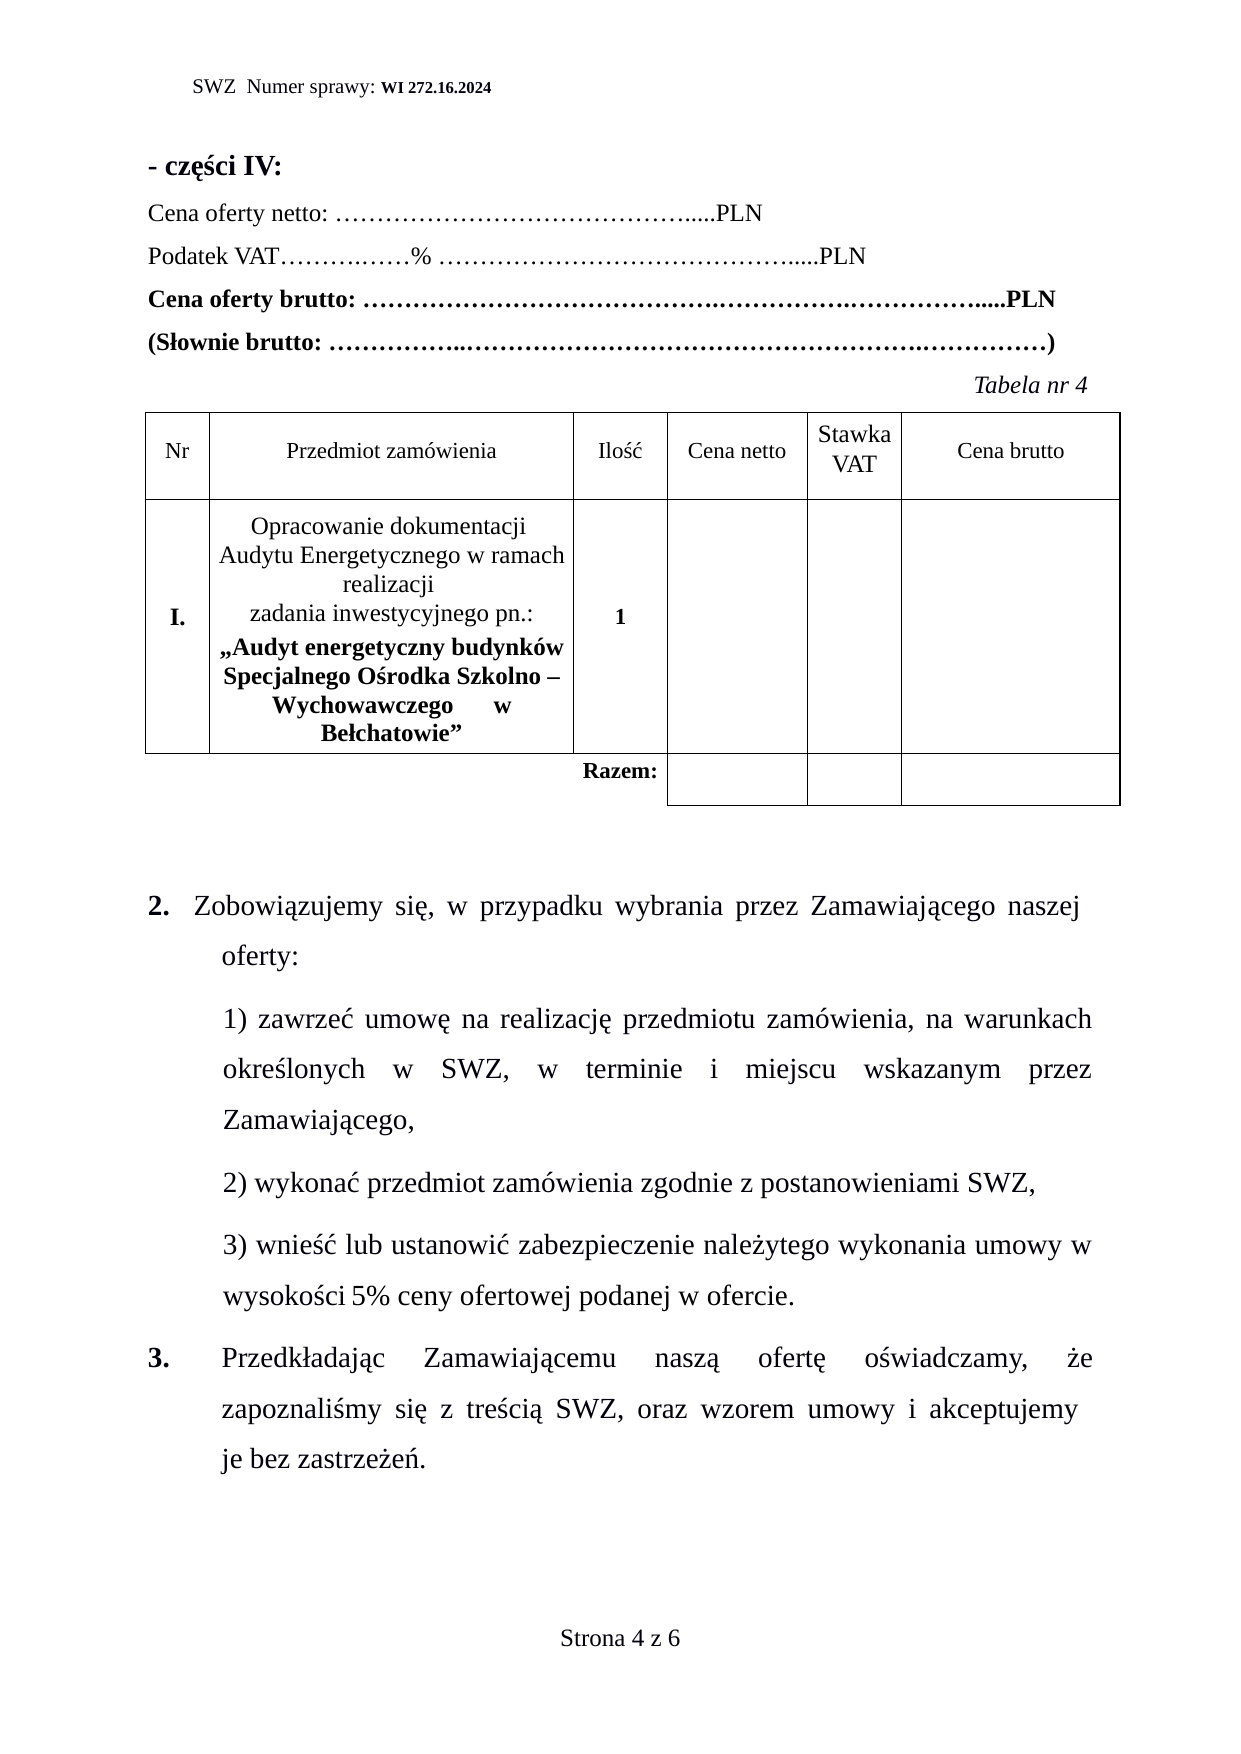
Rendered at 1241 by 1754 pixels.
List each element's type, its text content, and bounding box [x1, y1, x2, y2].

text Podatek VAT……….……% …………………………………….....PLN [148, 241, 1093, 270]
table_cell [668, 754, 807, 804]
table_cell I. [146, 500, 209, 753]
text (Słownie brutto: ……………..……………………………………………….……………) [148, 327, 1093, 356]
table_cell [210, 754, 573, 804]
text 1) zawrzeć umowę na realizację przedmiotu zamówienia, na warunkach określonych w SWZ, w terminie i miejscu wskazanym przez Zamawiającego, [223, 1001, 1093, 1135]
table_cell [808, 500, 901, 753]
table_cell Razem: [573, 754, 667, 804]
table_header Stawka VAT [808, 413, 901, 498]
table_cell [902, 754, 1119, 804]
text 2. Zobowiązujemy się, w przypadku wybrania przez Zamawiającego naszej oferty: [148, 888, 1093, 972]
text Cena oferty netto: …………………………………….....PLN [148, 198, 1093, 227]
text Tabela nr 4 [148, 370, 1088, 399]
table_cell 1 [574, 500, 667, 753]
table_cell [902, 500, 1119, 753]
table_header Cena brutto [902, 413, 1119, 498]
table_header Ilość [574, 413, 667, 498]
table_cell [146, 754, 209, 804]
text 3) wnieść lub ustanowić zabezpieczenie należytego wykonania umowy w wysokości 5% ceny ofertowej podanej w ofercie. [223, 1227, 1093, 1311]
text 3. Przedkładając Zamawiającemu naszą ofertę oświadczamy, że zapoznaliśmy się z treścią SWZ, oraz wzorem umowy i akceptujemy je bez zastrzeżeń. [148, 1341, 1093, 1475]
text - części IV: [148, 148, 1093, 181]
table_header Nr [146, 413, 209, 498]
table_header Przedmiot zamówienia [210, 413, 573, 498]
table_header Cena netto [668, 413, 807, 498]
text 2) wykonać przedmiot zamówienia zgodnie z postanowieniami SWZ, [223, 1165, 1093, 1198]
table_cell [668, 500, 807, 753]
table_cell [808, 754, 901, 804]
table_cell Opracowanie dokumentacji Audytu Energetycznego w ramach realizacji zadania inwestycyjnego pn.: „Audyt energetyczny budynków Specjalnego Ośrodka Szkolno – Wychowawczego w Bełchatowie” [210, 500, 573, 753]
text Cena oferty brutto: …………………………………….…………….…………….....PLN [148, 284, 1093, 313]
